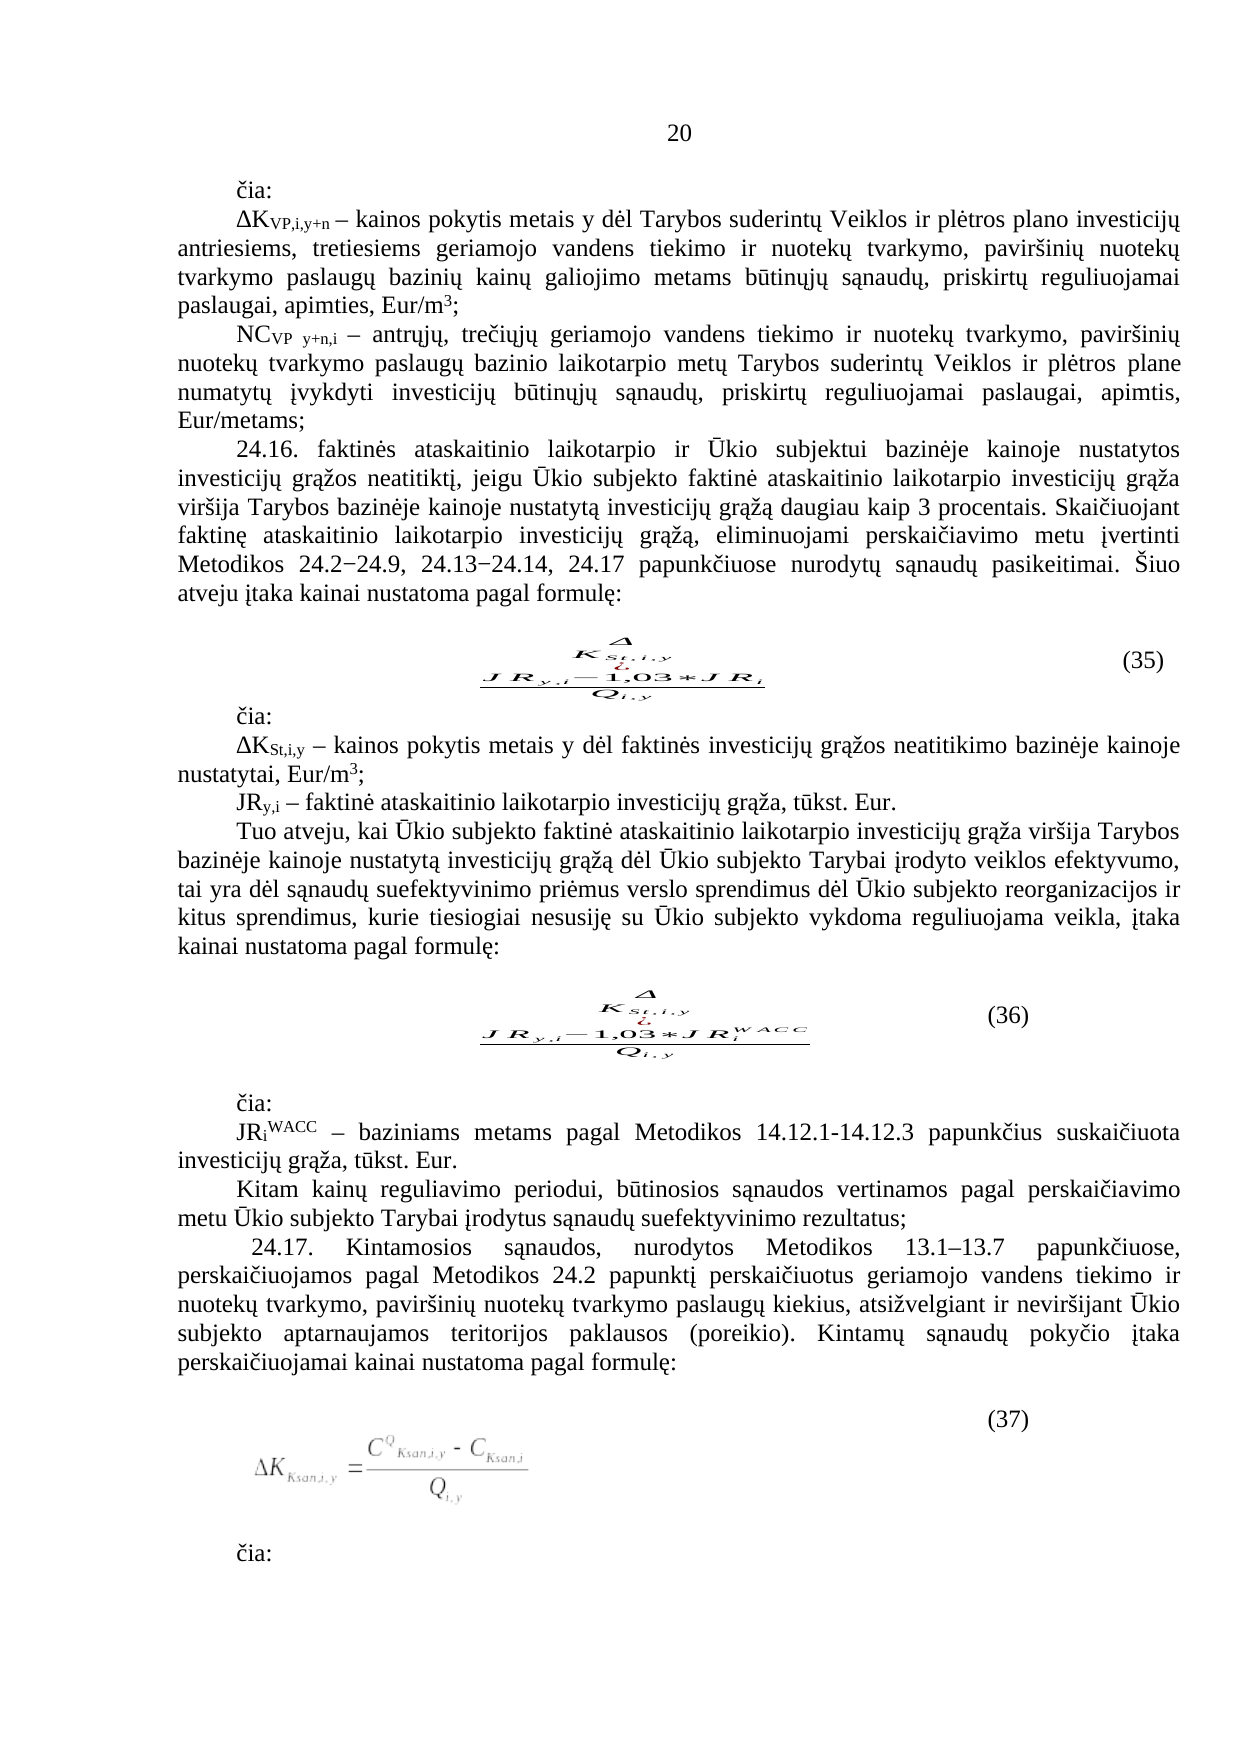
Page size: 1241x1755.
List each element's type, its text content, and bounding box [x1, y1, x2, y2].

text JRiWACC – baziniams metams pagal Metodikos 14.12.1-14.12.3 papunkčius suskaičiuota investicijų grąža, tūkst. Eur. [177, 1117, 1181, 1174]
text JRy,i – faktinė ataskaitinio laikotarpio investicijų grąža, tūkst. Eur. [177, 787, 1181, 816]
text čia: [177, 1088, 1181, 1117]
text 24.17. Kintamosios sąnaudos, nurodytos Metodikos 13.1–13.7 papunkčiuose, perskaičiuojamos pagal Metodikos 24.2 papunktį perskaičiuotus geriamojo vandens tiekimo ir nuotekų tvarkymo, paviršinių nuotekų tvarkymo paslaugų kiekius, atsižvelgiant ir neviršijant Ūkio subjekto aptarnaujamos teritorijos paklausos (poreikio). Kintamų sąnaudų pokyčio įtaka perskaičiuojamai kainai nustatoma pagal formulę: [177, 1232, 1181, 1375]
text NCVP y+n,i – antrųjų, trečiųjų geriamojo vandens tiekimo ir nuotekų tvarkymo, paviršinių nuotekų tvarkymo paslaugų bazinio laikotarpio metų Tarybos suderintų Veiklos ir plėtros plane numatytų įvykdyti investicijų būtinųjų sąnaudų, priskirtų reguliuojamai paslaugai, apimtis, Eur/metams; [177, 319, 1181, 434]
text čia: [177, 176, 1181, 204]
text Tuo atveju, kai Ūkio subjekto faktinė ataskaitinio laikotarpio investicijų grąža viršija Tarybos bazinėje kainoje nustatytą investicijų grąžą dėl Ūkio subjekto Tarybai įrodyto veiklos efektyvumo, tai yra dėl sąnaudų suefektyvinimo priėmus verslo sprendimus dėl Ūkio subjekto reorganizacijos ir kitus sprendimus, kurie tiesiogiai nesusiję su Ūkio subjekto vykdoma reguliuojama veikla, įtaka kainai nustatoma pagal formulę: [177, 816, 1181, 960]
text 24.16. faktinės ataskaitinio laikotarpio ir Ūkio subjektui bazinėje kainoje nustatytos investicijų grąžos neatitiktį, jeigu Ūkio subjekto faktinė ataskaitinio laikotarpio investicijų grąža viršija Tarybos bazinėje kainoje nustatytą investicijų grąžą daugiau kaip 3 procentais. Skaičiuojant faktinę ataskaitinio laikotarpio investicijų grąžą, eliminuojami perskaičiavimo metu įvertinti Metodikos 24.2−24.9, 24.13−24.14, 24.17 papunkčiuose nurodytų sąnaudų pasikeitimai. Šiuo atveju įtaka kainai nustatoma pagal formulę: [177, 434, 1181, 607]
text ∆KSt,i,y – kainos pokytis metais y dėl faktinės investicijų grąžos neatitikimo bazinėje kainoje nustatytai, Eur/m3; [177, 730, 1181, 787]
text (37) [177, 1404, 1181, 1509]
text čia: [236, 1538, 1181, 1567]
text čia: [177, 701, 1181, 730]
text Kitam kainų reguliavimo periodui, būtinosios sąnaudos vertinamos pagal perskaičiavimo metu Ūkio subjekto Tarybai įrodytus sąnaudų suefektyvinimo rezultatus; [177, 1174, 1181, 1232]
text (35) [177, 636, 1181, 701]
text ∆KVP,i,y+n – kainos pokytis metais y dėl Tarybos suderintų Veiklos ir plėtros plano investicijų antriesiems, tretiesiems geriamojo vandens tiekimo ir nuotekų tvarkymo, paviršinių nuotekų tvarkymo paslaugų bazinių kainų galiojimo metams būtinųjų sąnaudų, priskirtų reguliuojamai paslaugai, apimties, Eur/m3; [177, 204, 1181, 319]
text (36) [177, 989, 1181, 1059]
